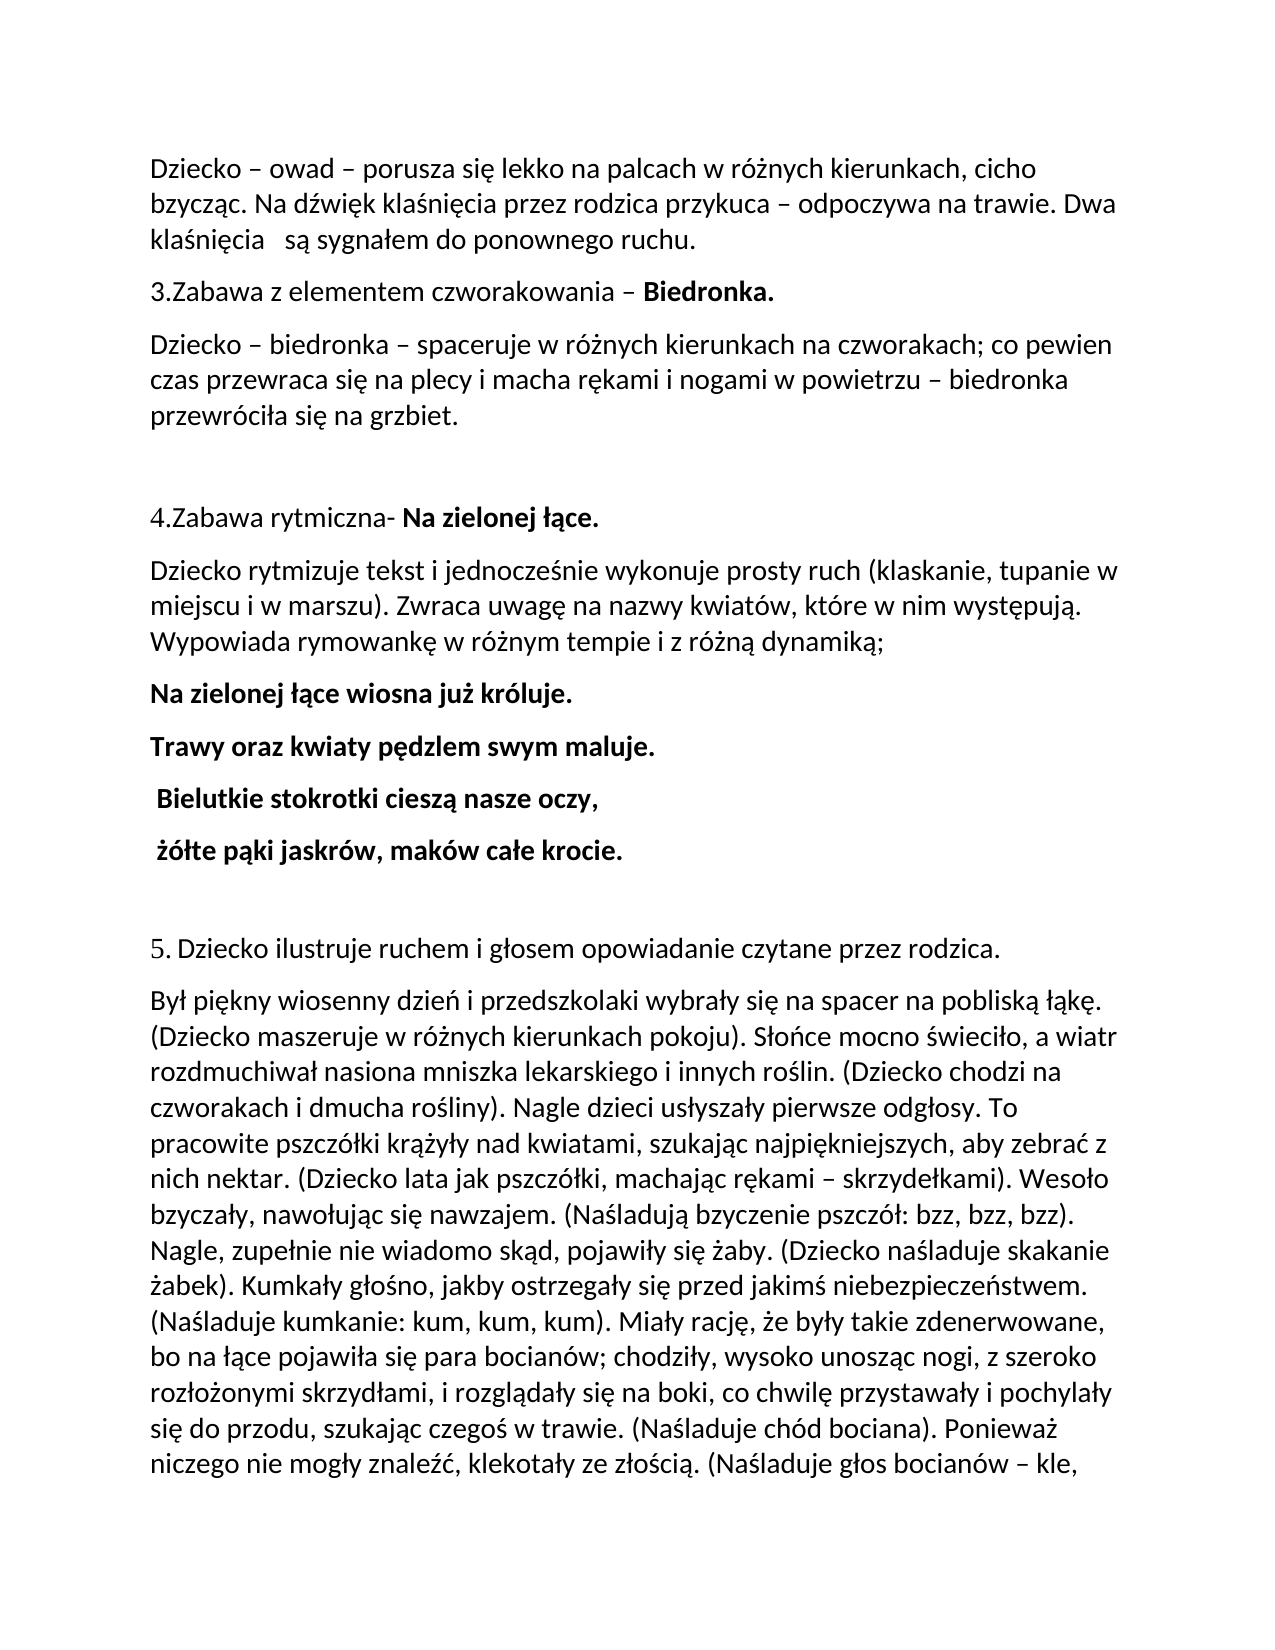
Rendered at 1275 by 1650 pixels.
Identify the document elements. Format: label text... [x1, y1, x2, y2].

text Dziecko – owad – porusza się lekko na palcach w różnych kierunkach, cicho bzycząc. Na dźwięk klaśnięcia przez rodzica przykuca – odpoczywa na trawie. Dwa klaśnięcia są sygnałem do ponownego ruchu. [150, 150, 1125, 257]
text Trawy oraz kwiaty pędzlem swym maluje. [150, 728, 1125, 763]
text Dziecko rytmizuje tekst i jednocześnie wykonuje prosty ruch (klaskanie, tupanie w miejscu i w marszu). Zwraca uwagę na nazwy kwiatów, które w nim występują. Wypowiada rymowankę w różnym tempie i z różną dynamiką; [150, 552, 1125, 659]
text 5. Dziecko ilustruje ruchem i głosem opowiadanie czytane przez rodzica. [150, 930, 1125, 966]
text Na zielonej łące wiosna już króluje. [150, 675, 1125, 711]
text Był piękny wiosenny dzień i przedszkolaki wybrały się na spacer na pobliską łąkę. (Dziecko maszeruje w różnych kierunkach pokoju). Słońce mocno świeciło, a wiatr rozdmuchiwał nasiona mniszka lekarskiego i innych roślin. (Dziecko chodzi na czworakach i dmucha rośliny). Nagle dzieci usłyszały pierwsze odgłosy. To pracowite pszczółki krążyły nad kwiatami, szukając najpiękniejszych, aby zebrać z nich nektar. (Dziecko lata jak pszczółki, machając rękami – skrzydełkami). Wesoło bzyczały, nawołując się nawzajem. (Naśladują bzyczenie pszczół: bzz, bzz, bzz). Nagle, zupełnie nie wiadomo skąd, pojawiły się żaby. (Dziecko naśladuje skakanie żabek). Kumkały głośno, jakby ostrzegały się przed jakimś niebezpieczeństwem. (Naśladuje kumkanie: kum, kum, kum). Miały rację, że były takie zdenerwowane, bo na łące pojawiła się para bocianów; chodziły, wysoko unosząc nogi, z szeroko rozłożonymi skrzydłami, i rozglądały się na boki, co chwilę przystawały i pochylały się do przodu, szukając czegoś w trawie. (Naśladuje chód bociana). Ponieważ niczego nie mogły znaleźć, klekotały ze złością. (Naśladuje głos bocianów – kle, [150, 982, 1125, 1481]
text żółte pąki jaskrów, maków całe krocie. [150, 832, 1125, 868]
text Bielutkie stokrotki cieszą nasze oczy, [150, 780, 1125, 816]
text 4.Zabawa rytmiczna- Na zielonej łące. [150, 499, 1125, 535]
text Dziecko – biedronka – spaceruje w różnych kierunkach na czworakach; co pewien czas przewraca się na plecy i macha rękami i nogami w powietrzu – biedronka przewróciła się na grzbiet. [150, 326, 1125, 433]
text 3.Zabawa z elementem czworakowania – Biedronka. [150, 273, 1125, 309]
